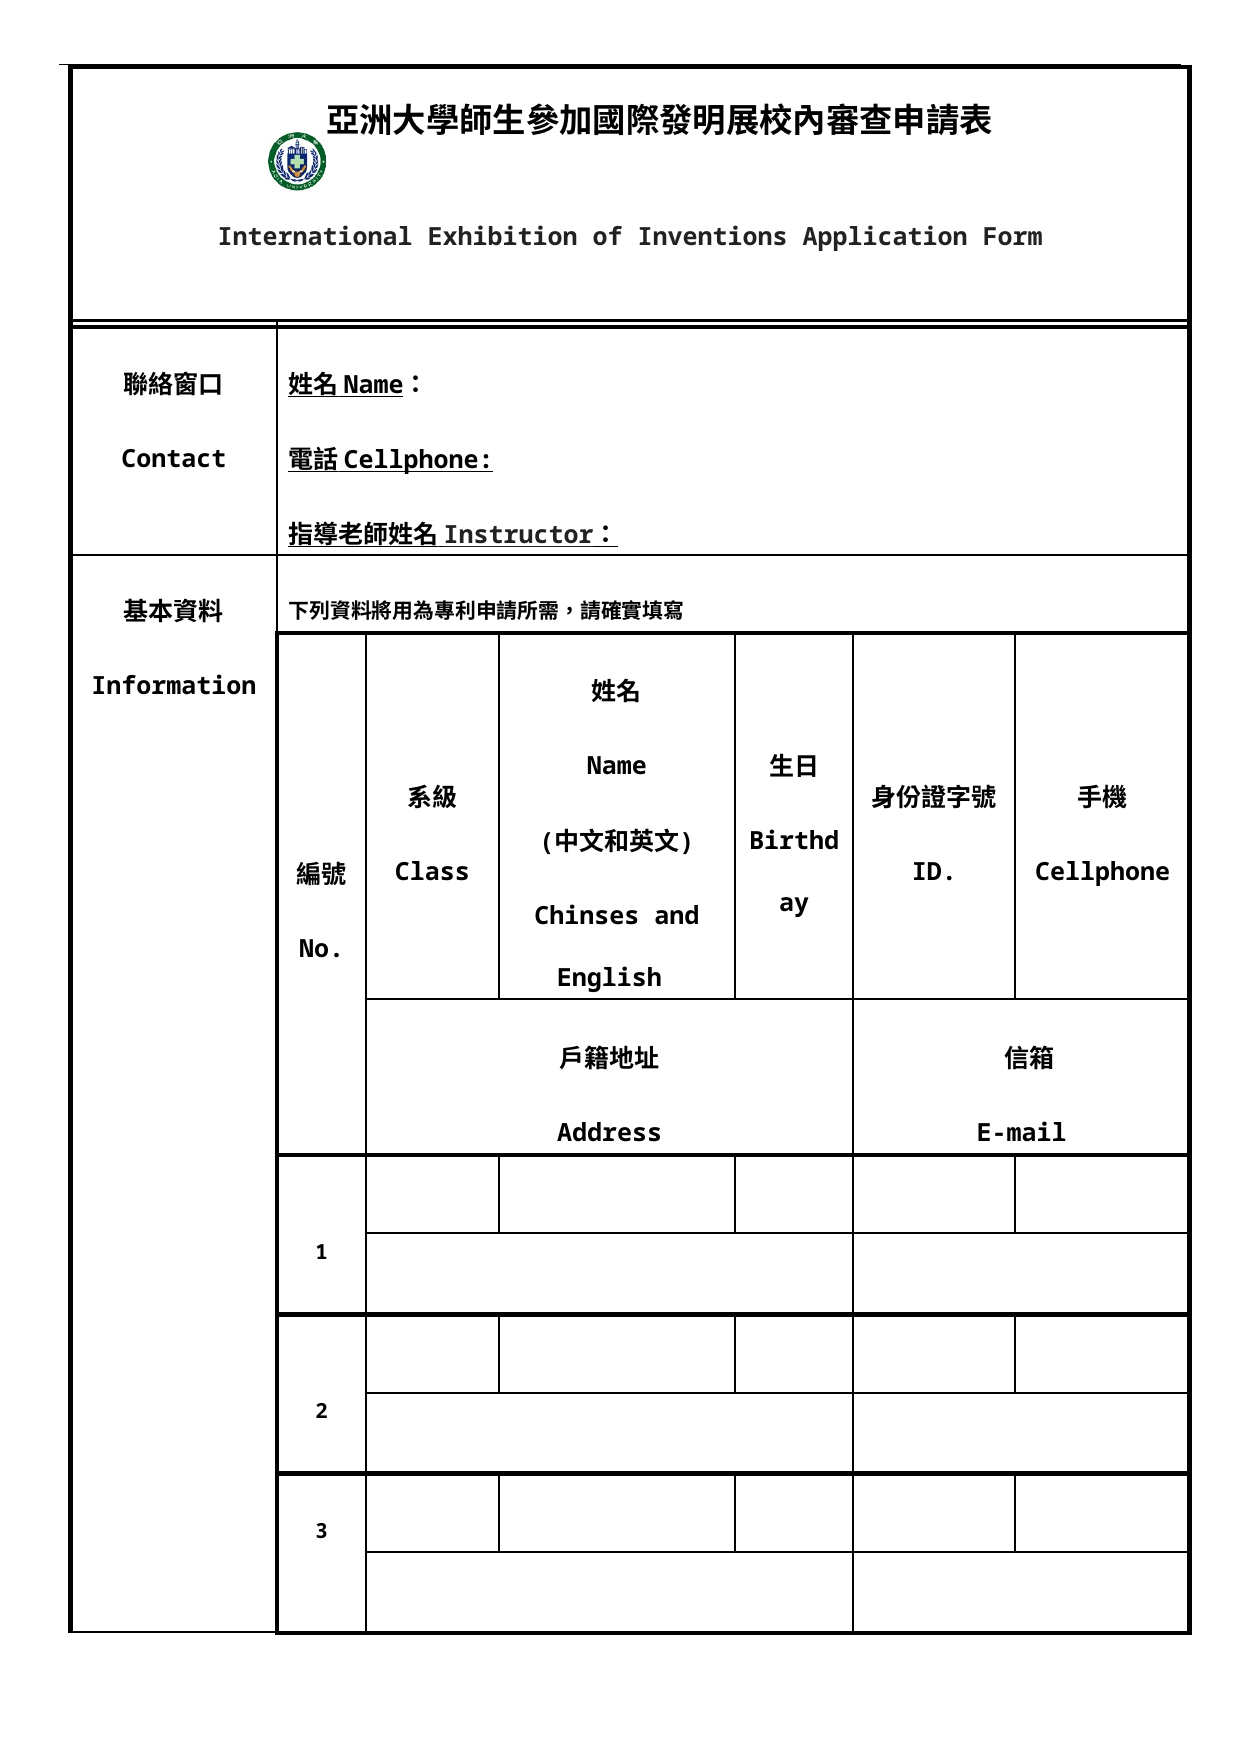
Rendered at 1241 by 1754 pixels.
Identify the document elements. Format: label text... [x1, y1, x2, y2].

table_cell 手機 Cellphone [1016, 635, 1187, 998]
table_cell [500, 1476, 734, 1551]
table_cell [500, 1157, 734, 1232]
table_cell [854, 1157, 1014, 1232]
table_cell [1016, 1157, 1187, 1232]
table_cell [367, 1234, 852, 1312]
table_cell [1016, 1476, 1187, 1551]
table_cell [854, 1394, 1187, 1471]
table_cell [854, 1476, 1014, 1551]
table_cell [854, 1317, 1014, 1392]
table_cell [367, 1157, 498, 1232]
table_cell 身份證字號 ID. [854, 635, 1014, 998]
table_cell [854, 1234, 1187, 1312]
table_cell [367, 1553, 852, 1631]
table_cell 2 [279, 1317, 365, 1471]
table_cell 下列資料將用為專利申請所需，請確實填寫 [278, 556, 1187, 631]
table_cell 編號 No. [279, 635, 365, 1152]
table_cell 信箱 E-mail [854, 1000, 1187, 1152]
table_cell 姓名Name： 電話Cellphone: 指導老師姓名Instructor： [278, 329, 1187, 553]
table_cell 系級 Class [367, 635, 498, 998]
table_cell [736, 1317, 852, 1392]
table_cell [736, 1476, 852, 1551]
table_cell 戶籍地址 Address [367, 1000, 852, 1152]
table_cell [736, 1157, 852, 1232]
table_cell [367, 1394, 852, 1471]
table_cell 姓名 Name (中文和英文) Chinses and English [500, 635, 734, 998]
table_cell 1 [279, 1157, 365, 1312]
table_cell 聯絡窗口 Contact People [73, 329, 276, 553]
table_cell [1016, 1317, 1187, 1392]
table_cell 3 [279, 1476, 365, 1631]
table_cell 生日 Birthday [736, 635, 852, 998]
table_cell [367, 1317, 498, 1392]
table_cell 基本資料 Information [73, 556, 276, 1631]
table_cell [854, 1553, 1187, 1631]
table_cell [367, 1476, 498, 1551]
table_header 亞洲大學師生參加國際發明展校內審查申請表 International Exhibition of Inventions Application Form [73, 69, 1187, 319]
table_cell [500, 1317, 734, 1392]
